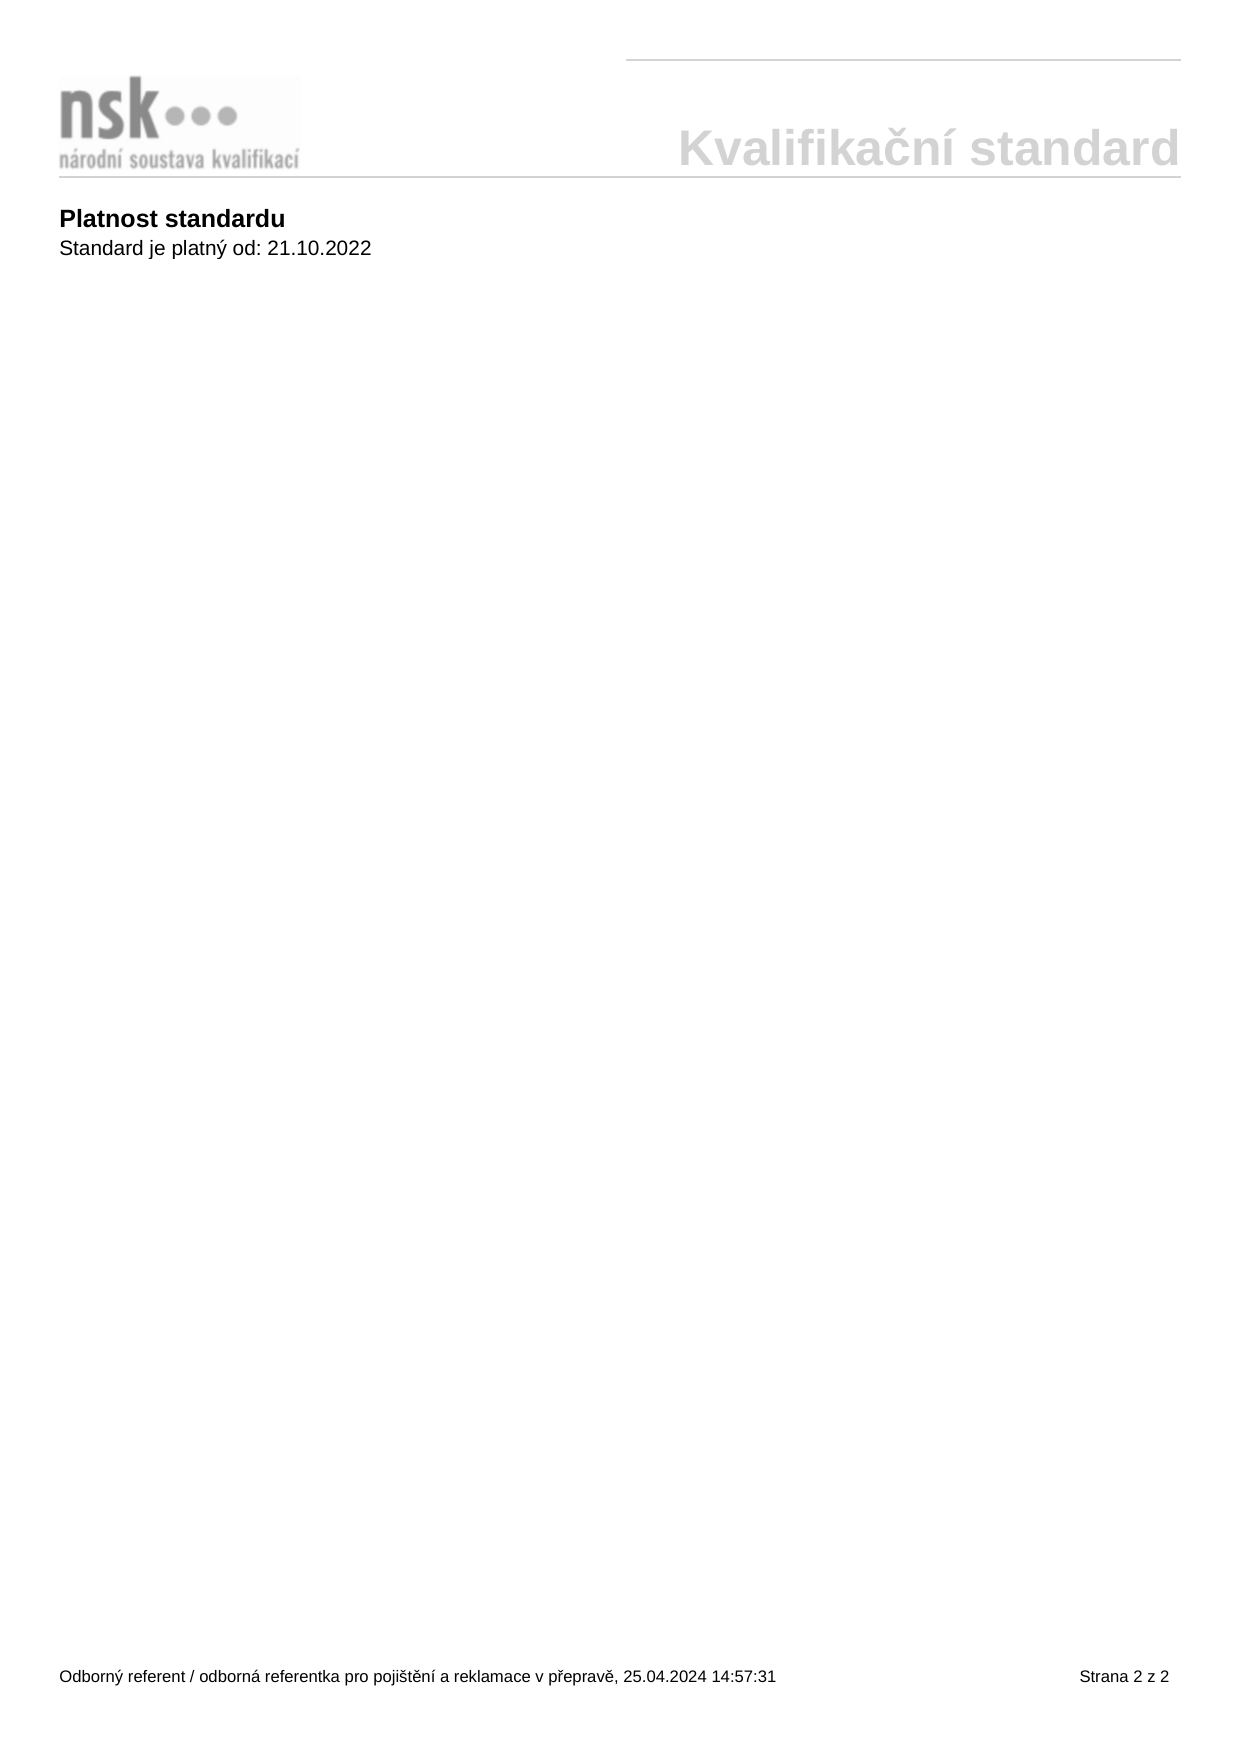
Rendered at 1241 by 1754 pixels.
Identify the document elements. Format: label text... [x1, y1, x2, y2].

table_cell [484, 1409, 620, 1658]
table_cell [1169, 559, 1181, 859]
table_cell [1093, 859, 1169, 1159]
table_cell Odborný referent / odborná referentka pro pojištění a reklamace v přepravě, 25.04.2024 14:57:31 [59, 1658, 862, 1694]
table_cell [1093, 1409, 1169, 1658]
table_cell [626, 1409, 862, 1658]
picture [58, 59, 621, 171]
table_cell Strana 2 z 2 [862, 1658, 1169, 1694]
table_cell [620, 1159, 626, 1409]
table_cell [484, 859, 620, 1159]
table_cell [862, 259, 1093, 559]
table_cell [626, 859, 862, 1159]
table_cell [862, 194, 1093, 200]
table_cell [626, 259, 862, 559]
table_cell [1093, 259, 1169, 559]
table_cell [620, 559, 626, 859]
table_cell Kvalifikační standard [626, 61, 1181, 176]
table_cell [1169, 859, 1181, 1159]
table_cell [620, 859, 626, 1159]
table_cell [484, 171, 620, 176]
table_cell [59, 1159, 483, 1409]
table_cell [59, 259, 483, 559]
table_cell [1169, 1658, 1181, 1694]
table_cell [59, 178, 1181, 194]
table_cell [626, 194, 862, 200]
table_cell [59, 1409, 483, 1658]
table_cell [59, 559, 483, 859]
table_cell [484, 259, 620, 559]
table_cell [1093, 559, 1169, 859]
table_cell [621, 59, 626, 170]
table_cell Standard je platný od: 21.10.2022 [59, 236, 1181, 259]
table_cell [620, 1409, 626, 1658]
table_cell [484, 1159, 620, 1409]
table_cell [862, 859, 1093, 1159]
table_cell [862, 1409, 1093, 1658]
table_cell [1169, 259, 1181, 559]
table_cell [484, 559, 620, 859]
table_cell [59, 171, 483, 176]
table_cell [59, 859, 483, 1159]
table_cell [1169, 194, 1181, 200]
table_cell [484, 194, 620, 200]
table_cell Platnost standardu [59, 200, 1181, 236]
table_cell [1093, 194, 1169, 200]
table_cell [1093, 1159, 1169, 1409]
table_cell [1169, 1409, 1181, 1658]
table_cell [1169, 1159, 1181, 1409]
table_cell [626, 1159, 862, 1409]
table_cell [862, 1159, 1093, 1409]
table_cell [620, 259, 626, 559]
table_cell [59, 194, 483, 200]
table_cell [626, 559, 862, 859]
table_cell [862, 559, 1093, 859]
